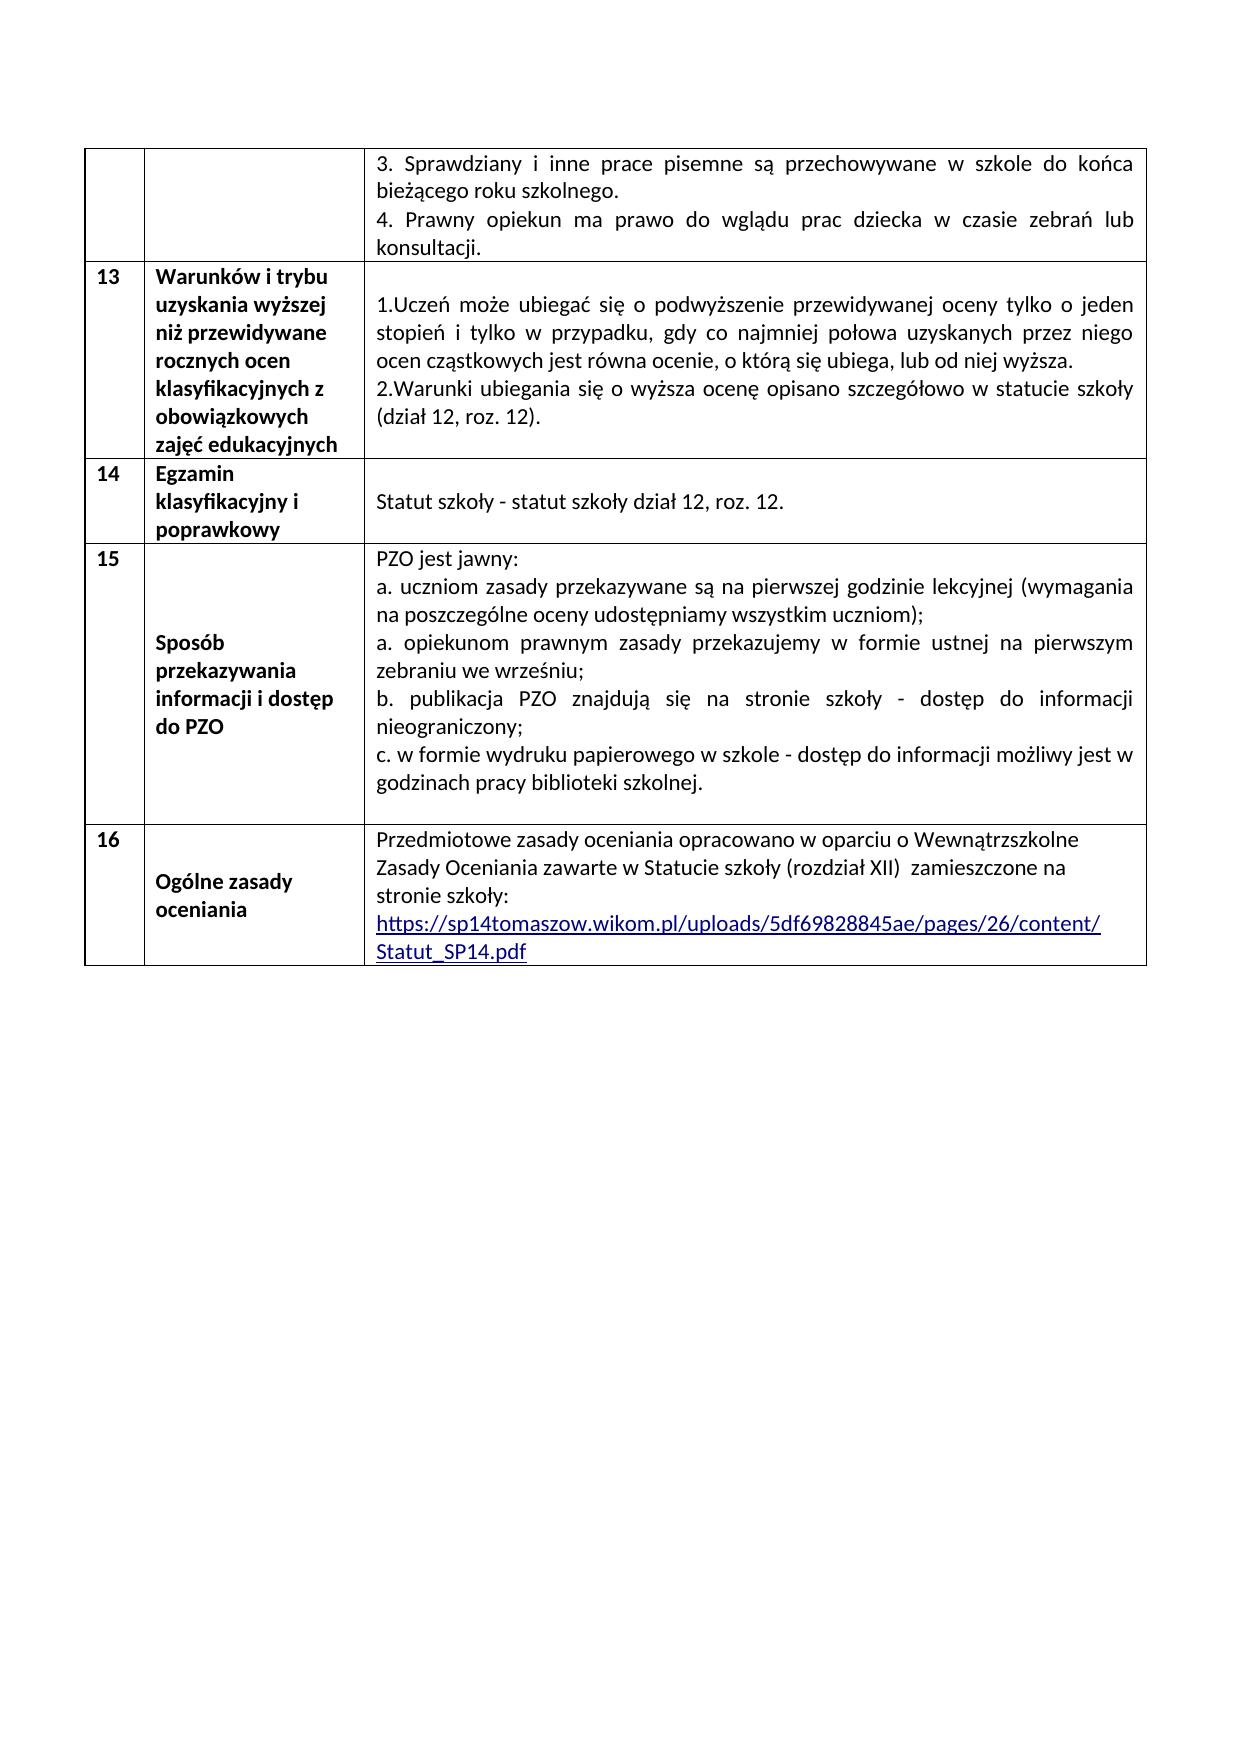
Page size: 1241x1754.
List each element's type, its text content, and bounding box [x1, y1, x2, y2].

table_cell 1.Uczeń może ubiegać się o podwyższenie przewidywanej oceny tylko o jeden stopień i tylko w przypadku, gdy co najmniej połowa uzyskanych przez niego ocen cząstkowych jest równa ocenie, o którą się ubiega, lub od niej wyższa. 2.Warunki ubiegania się o wyższa ocenę opisano szczegółowo w statucie szkoły (dział 12, roz. 12). [365, 262, 1146, 458]
table_cell Sposób przekazywania informacji i dostęp do PZO [145, 544, 364, 824]
table_cell Przedmiotowe zasady oceniania opracowano w oparciu o Wewnątrzszkolne Zasady Oceniania zawarte w Statucie szkoły (rozdział XII) zamieszczone na stronie szkoły: https://sp14tomaszow.wikom.pl/uploads/5df69828845ae/pages/26/content/Statut_SP14.pdf [365, 825, 1146, 965]
table_cell 16 [86, 825, 144, 965]
table_cell [86, 149, 144, 261]
table_cell Warunków i trybu uzyskania wyższej niż przewidywane rocznych ocen klasyfikacyjnych z obowiązkowych zajęć edukacyjnych [145, 262, 364, 458]
table_cell Egzamin klasyfikacyjny i poprawkowy [145, 459, 364, 543]
table_cell PZO jest jawny: a. uczniom zasady przekazywane są na pierwszej godzinie lekcyjnej (wymagania na poszczególne oceny udostępniamy wszystkim uczniom); a. opiekunom prawnym zasady przekazujemy w formie ustnej na pierwszym zebraniu we wrześniu; b. publikacja PZO znajdują się na stronie szkoły - dostęp do informacji nieograniczony; c. w formie wydruku papierowego w szkole - dostęp do informacji możliwy jest w godzinach pracy biblioteki szkolnej. [365, 544, 1146, 824]
table_cell [145, 149, 364, 261]
table_cell 15 [86, 544, 144, 824]
table_cell 14 [86, 459, 144, 543]
table_cell 13 [86, 262, 144, 458]
table_cell Statut szkoły - statut szkoły dział 12, roz. 12. [365, 459, 1146, 543]
table_cell Ogólne zasady oceniania [145, 825, 364, 965]
table_cell 3. Sprawdziany i inne prace pisemne są przechowywane w szkole do końca bieżącego roku szkolnego. 4. Prawny opiekun ma prawo do wglądu prac dziecka w czasie zebrań lub konsultacji. [365, 149, 1146, 261]
